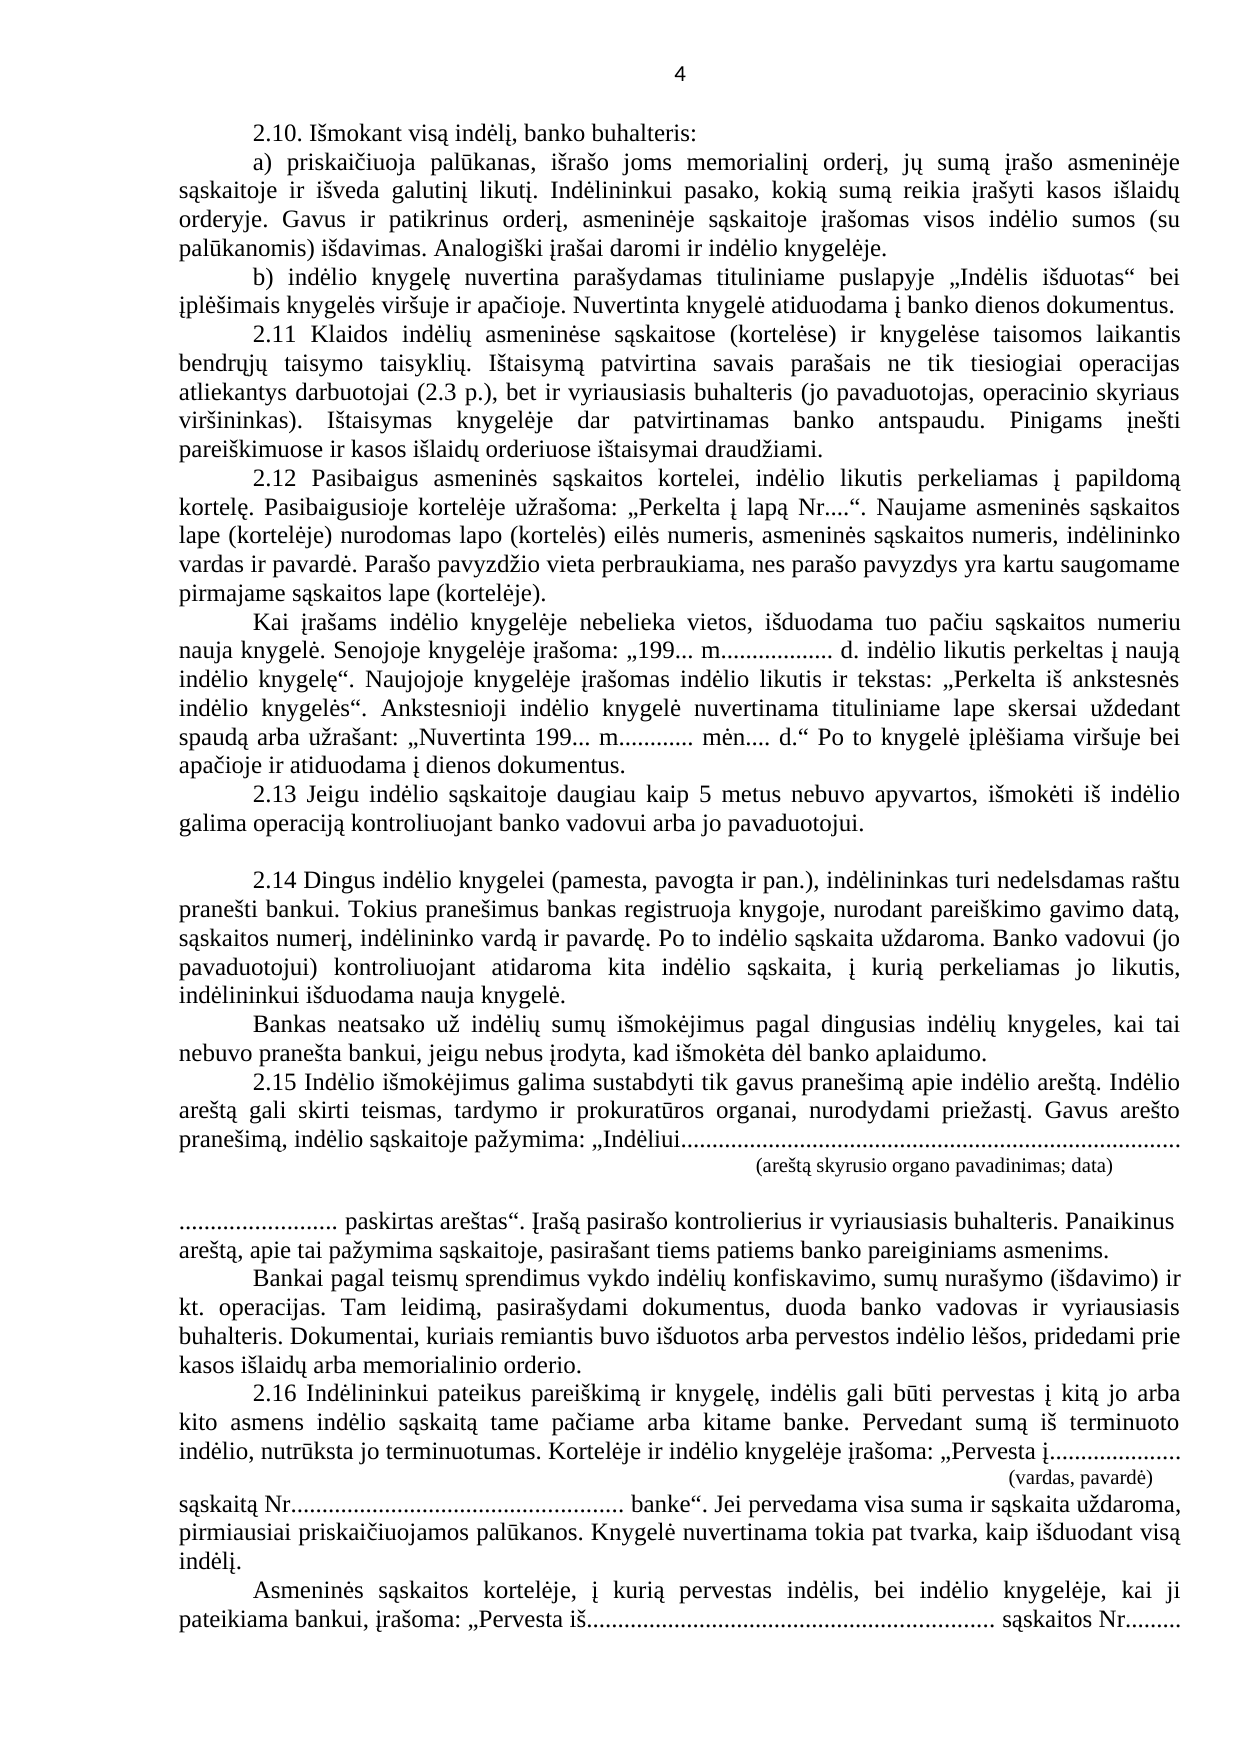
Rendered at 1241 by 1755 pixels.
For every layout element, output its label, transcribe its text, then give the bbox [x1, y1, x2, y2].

text areštą, apie tai pažymima sąskaitoje, pasirašant tiems patiems banko pareiginiams asmenims. [179, 1235, 1181, 1263]
text Bankai pagal teismų sprendimus vykdo indėlių konfiskavimo, sumų nurašymo (išdavimo) ir kt. operacijas. Tam leidimą, pasirašydami dokumentus, duoda banko vadovas ir vyriausiasis buhalteris. Dokumentai, kuriais remiantis buvo išduotos arba pervestos indėlio lėšos, pridedami prie kasos išlaidų arba memorialinio orderio. [179, 1263, 1181, 1378]
text Bankas neatsako už indėlių sumų išmokėjimus pagal dingusias indėlių knygeles, kai tai nebuvo pranešta bankui, jeigu nebus įrodyta, kad išmokėta dėl banko aplaidumo. [179, 1009, 1181, 1067]
text (vardas, pavardė) [179, 1465, 1181, 1489]
text 2.15 Indėlio išmokėjimus galima sustabdyti tik gavus pranešimą apie indėlio areštą. Indėlio areštą gali skirti teismas, tardymo ir prokuratūros organai, nurodydami priežastį. Gavus arešto pranešimą, indėlio sąskaitoje pažymima: „Indėliui [179, 1067, 1181, 1153]
text 2.13 Jeigu indėlio sąskaitoje daugiau kaip 5 metus nebuvo apyvartos, išmokėti iš indėlio galima operaciją kontroliuojant banko vadovui arba jo pavaduotojui. [179, 779, 1181, 837]
text sąskaitą Nr banke“. Jei pervedama visa suma ir sąskaita uždaroma, [179, 1489, 1181, 1517]
text a) priskaičiuoja palūkanas, išrašo joms memorialinį orderį, jų sumą įrašo asmeninėje sąskaitoje ir išveda galutinį likutį. Indėlininkui pasako, kokią sumą reikia įrašyti kasos išlaidų orderyje. Gavus ir patikrinus orderį, asmeninėje sąskaitoje įrašomas visos indėlio sumos (su palūkanomis) išdavimas. Analogiški įrašai daromi ir indėlio knygelėje. [179, 147, 1181, 262]
text 2.11 Klaidos indėlių asmeninėse sąskaitose (kortelėse) ir knygelėse taisomos laikantis bendrųjų taisymo taisyklių. Ištaisymą patvirtina savais parašais ne tik tiesiogiai operacijas atliekantys darbuotojai (2.3 p.), bet ir vyriausiasis buhalteris (jo pavaduotojas, operacinio skyriaus viršininkas). Ištaisymas knygelėje dar patvirtinamas banko antspaudu. Pinigams įnešti pareiškimuose ir kasos išlaidų orderiuose ištaisymai draudžiami. [179, 319, 1181, 463]
text b) indėlio knygelę nuvertina parašydamas tituliniame puslapyje „Indėlis išduotas“ bei įplėšimais knygelės viršuje ir apačioje. Nuvertinta knygelė atiduodama į banko dienos dokumentus. [179, 262, 1181, 319]
text Asmeninės sąskaitos kortelėje, į kurią pervestas indėlis, bei indėlio knygelėje, kai ji pateikiama bankui, įrašoma: „Pervesta iš sąskaitos Nr......... [179, 1575, 1181, 1632]
text 2.16 Indėlininkui pateikus pareiškimą ir knygelę, indėlis gali būti pervestas į kitą jo arba kito asmens indėlio sąskaitą tame pačiame arba kitame banke. Pervedant sumą iš terminuoto indėlio, nutrūksta jo terminuotumas. Kortelėje ir indėlio knygelėje įrašoma: „Pervesta į [179, 1378, 1181, 1465]
text (areštą skyrusio organo pavadinimas; data) [179, 1153, 1181, 1177]
text 2.14 Dingus indėlio knygelei (pamesta, pavogta ir pan.), indėlininkas turi nedelsdamas raštu pranešti bankui. Tokius pranešimus bankas registruoja knygoje, nurodant pareiškimo gavimo datą, sąskaitos numerį, indėlininko vardą ir pavardę. Po to indėlio sąskaita uždaroma. Banko vadovui (jo pavaduotojui) kontroliuojant atidaroma kita indėlio sąskaita, į kurią perkeliamas jo likutis, indėlininkui išduodama nauja knygelė. [179, 866, 1181, 1009]
text 2.12 Pasibaigus asmeninės sąskaitos kortelei, indėlio likutis perkeliamas į papildomą kortelę. Pasibaigusioje kortelėje užrašoma: „Perkelta į lapą Nr....“. Naujame asmeninės sąskaitos lape (kortelėje) nurodomas lapo (kortelės) eilės numeris, asmeninės sąskaitos numeris, indėlininko vardas ir pavardė. Parašo pavyzdžio vieta perbraukiama, nes parašo pavyzdys yra kartu saugomame pirmajame sąskaitos lape (kortelėje). [179, 463, 1181, 607]
text 2.10. Išmokant visą indėlį, banko buhalteris: [179, 118, 1181, 147]
text Kai įrašams indėlio knygelėje nebelieka vietos, išduodama tuo pačiu sąskaitos numeriu nauja knygelė. Senojoje knygelėje įrašoma: „199... m.................. d. indėlio likutis perkeltas į naują indėlio knygelę“. Naujojoje knygelėje įrašomas indėlio likutis ir tekstas: „Perkelta iš ankstesnės indėlio knygelės“. Ankstesnioji indėlio knygelė nuvertinama tituliniame lape skersai uždedant spaudą arba užrašant: „Nuvertinta 199... m............ mėn.... d.“ Po to knygelė įplėšiama viršuje bei apačioje ir atiduodama į dienos dokumentus. [179, 607, 1181, 779]
text pirmiausiai priskaičiuojamos palūkanos. Knygelė nuvertinama tokia pat tvarka, kaip išduodant visą indėlį. [179, 1517, 1181, 1575]
text paskirtas areštas“. Įrašą pasirašo kontrolierius ir vyriausiasis buhalteris. Panaikinus [179, 1206, 1181, 1235]
